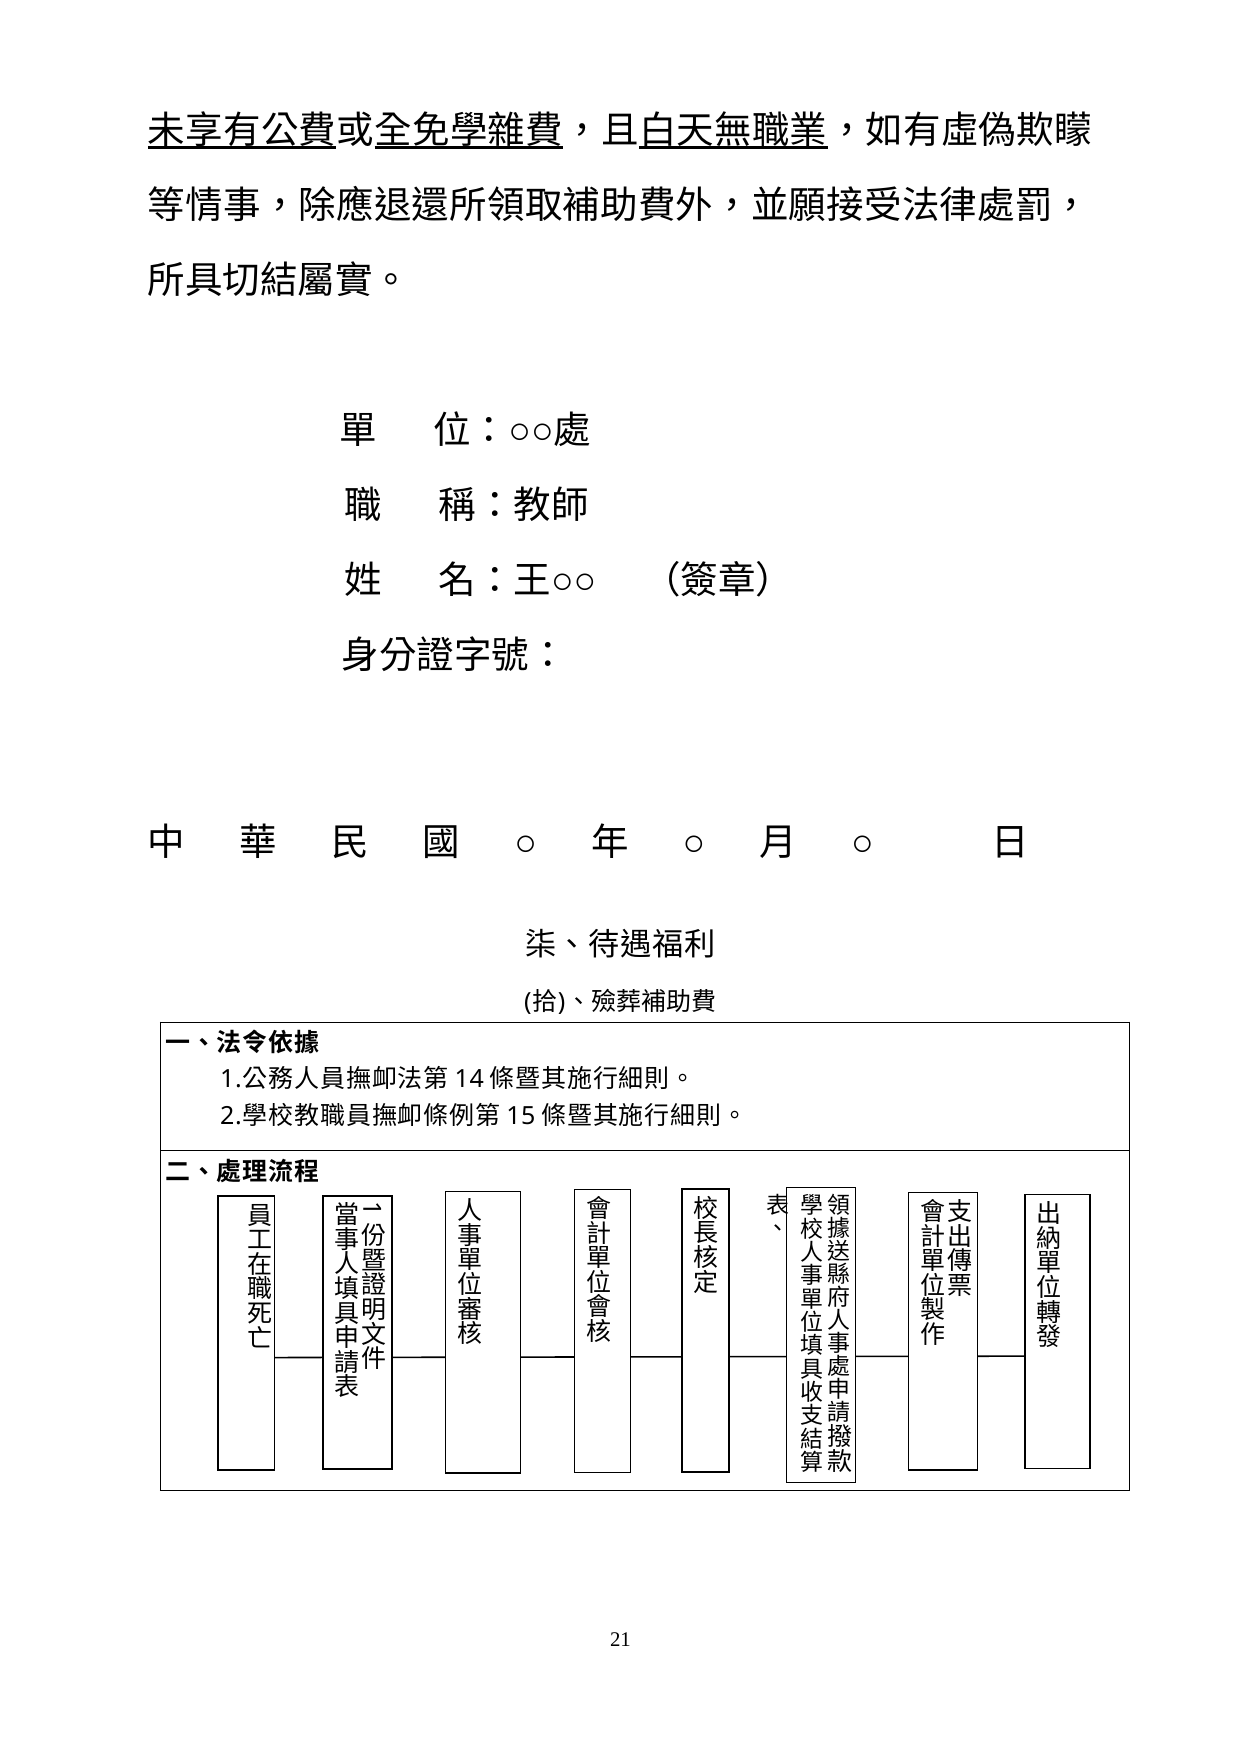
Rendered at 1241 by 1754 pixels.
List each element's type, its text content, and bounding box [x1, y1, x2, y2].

text 姓 名：王○○ （簽章） [148, 539, 1092, 614]
text 身分證字號： [148, 614, 1092, 689]
text 柒、待遇福利 [148, 919, 1092, 964]
text 未享有公費或全免學雜費，且白天無職業，如有虛偽欺矇等情事，除應退還所領取補助費外，並願接受法律處罰，所具切結屬實。 [148, 89, 1092, 314]
table_cell 二、處理流程 [161, 1151, 1129, 1490]
table_header 一、法令依據 1.公務人員撫卹法第14條暨其施行細則。 2.學校教職員撫卹條例第15條暨其施行細則。 [161, 1023, 1129, 1150]
text (拾)、殮葬補助費 [148, 981, 1092, 1017]
text 職 稱：教師 [148, 464, 1092, 539]
text 單 位：○○處 [148, 389, 1092, 464]
text 中華民國○年○月○ 日 [148, 802, 1092, 877]
